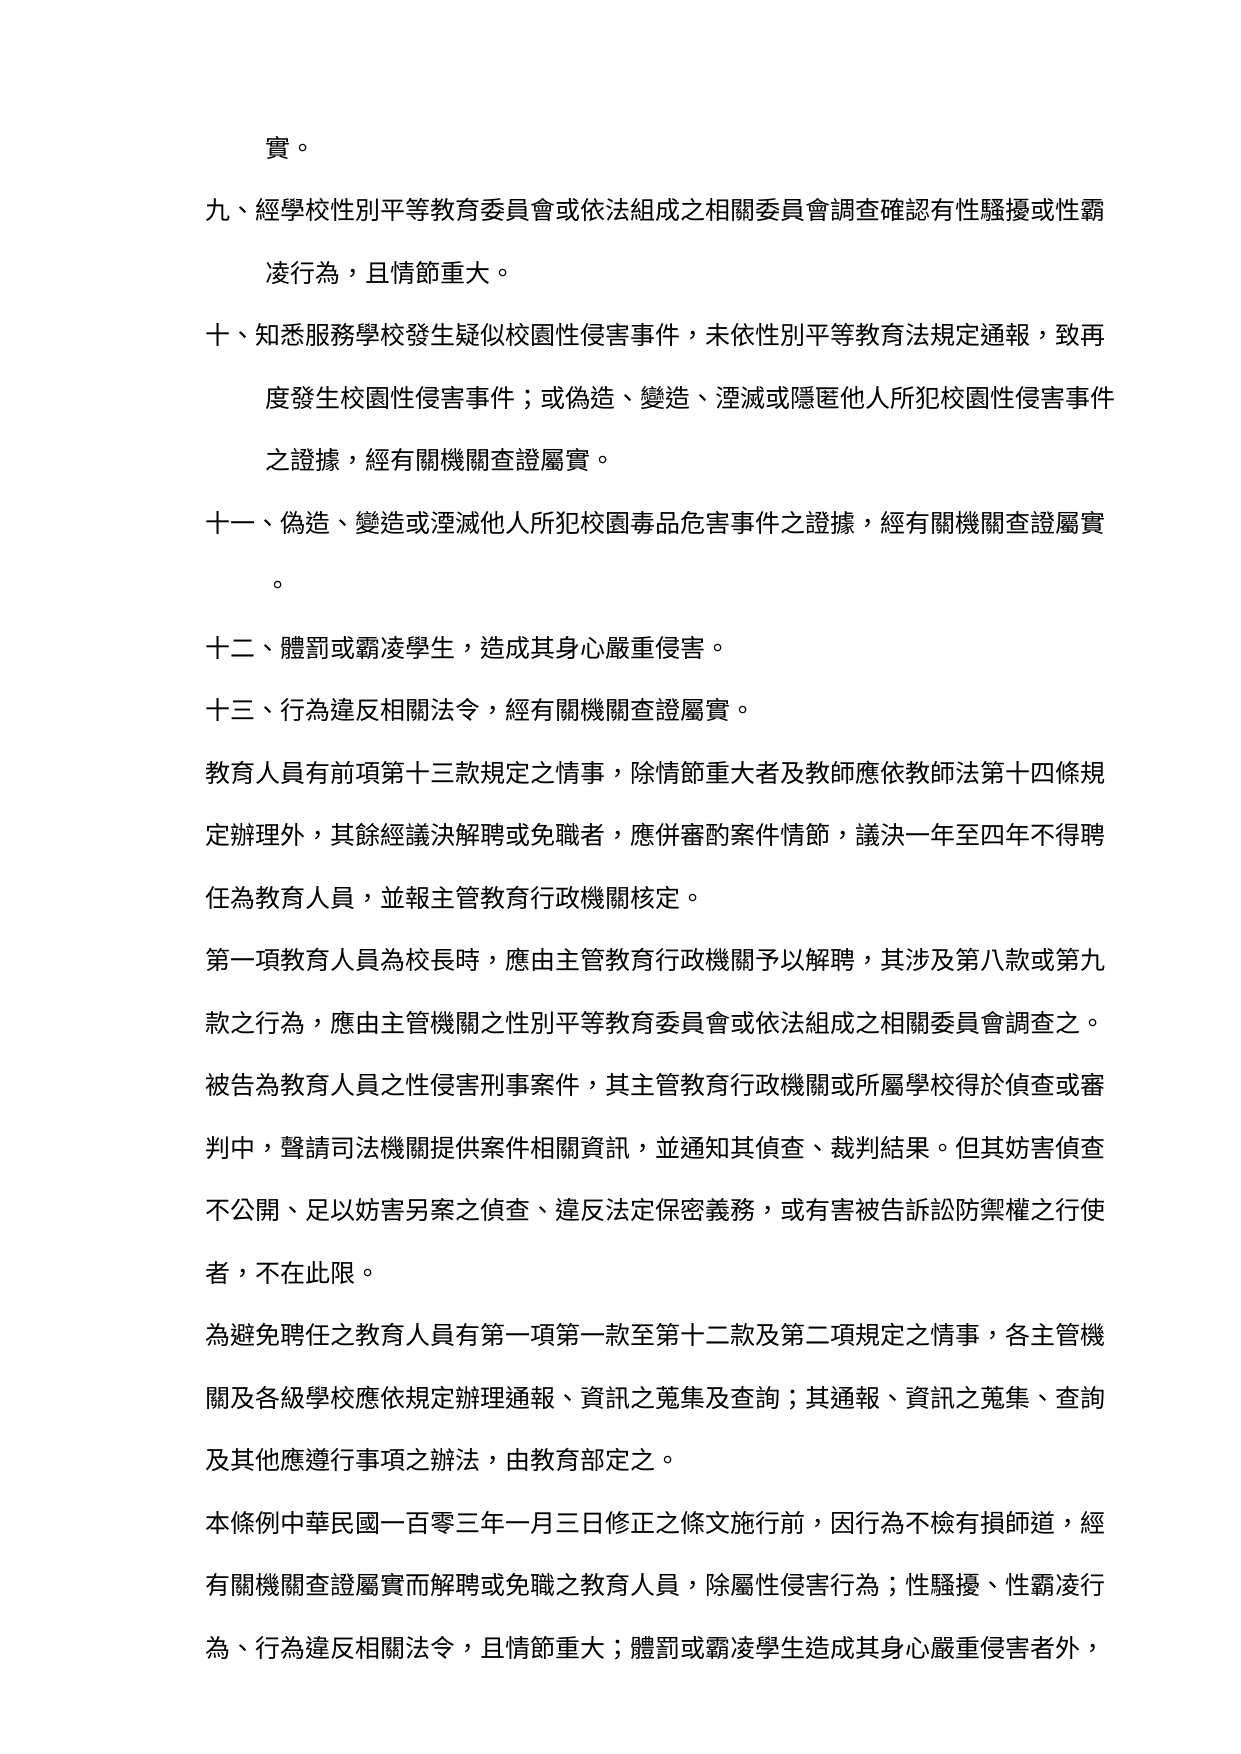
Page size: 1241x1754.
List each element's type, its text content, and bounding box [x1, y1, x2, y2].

text 者，不在此限。 [206, 1229, 1122, 1292]
text 十二、體罰或霸凌學生，造成其身心嚴重侵害。 [118, 604, 1122, 667]
text 任為教育人員，並報主管教育行政機關核定。 [206, 854, 1122, 917]
text 九、經學校性別平等教育委員會或依法組成之相關委員會調查確認有性騷擾或性霸 [206, 167, 1122, 229]
text 之證據，經有關機關查證屬實。 [131, 417, 1122, 479]
text 教育人員有前項第十三款規定之情事，除情節重大者及教師應依教師法第十四條規 [206, 729, 1122, 792]
text 有關機關查證屬實而解聘或免職之教育人員，除屬性侵害行為；性騷擾、性霸凌行 [206, 1542, 1122, 1604]
text 十三、行為違反相關法令，經有關機關查證屬實。 [118, 667, 1122, 729]
text 凌行為，且情節重大。 [206, 229, 1122, 292]
text 。 [118, 542, 1122, 604]
text 及其他應遵行事項之辦法，由教育部定之。 [206, 1417, 1122, 1479]
text 第一項教育人員為校長時，應由主管教育行政機關予以解聘，其涉及第八款或第九 [206, 917, 1122, 979]
text 本條例中華民國一百零三年一月三日修正之條文施行前，因行為不檢有損師道，經 [206, 1479, 1122, 1542]
text 被告為教育人員之性侵害刑事案件，其主管教育行政機關或所屬學校得於偵查或審 [206, 1042, 1122, 1104]
text 十、知悉服務學校發生疑似校園性侵害事件，未依性別平等教育法規定通報，致再 [131, 292, 1122, 354]
text 款之行為，應由主管機關之性別平等教育委員會或依法組成之相關委員會調查之。 [206, 979, 1122, 1042]
text 實。 [206, 104, 1122, 167]
text 關及各級學校應依規定辦理通報、資訊之蒐集及查詢；其通報、資訊之蒐集、查詢 [206, 1354, 1122, 1417]
text 為、行為違反相關法令，且情節重大；體罰或霸凌學生造成其身心嚴重侵害者外， [206, 1604, 1122, 1667]
text 為避免聘任之教育人員有第一項第一款至第十二款及第二項規定之情事，各主管機 [206, 1292, 1122, 1354]
text 十一、偽造、變造或湮滅他人所犯校園毒品危害事件之證據，經有關機關查證屬實 [118, 479, 1122, 542]
text 判中，聲請司法機關提供案件相關資訊，並通知其偵查、裁判結果。但其妨害偵查 [206, 1104, 1122, 1167]
text 不公開、足以妨害另案之偵查、違反法定保密義務，或有害被告訴訟防禦權之行使 [206, 1167, 1122, 1229]
text 定辦理外，其餘經議決解聘或免職者，應併審酌案件情節，議決一年至四年不得聘 [206, 792, 1122, 854]
text 度發生校園性侵害事件；或偽造、變造、湮滅或隱匿他人所犯校園性侵害事件 [131, 354, 1122, 417]
